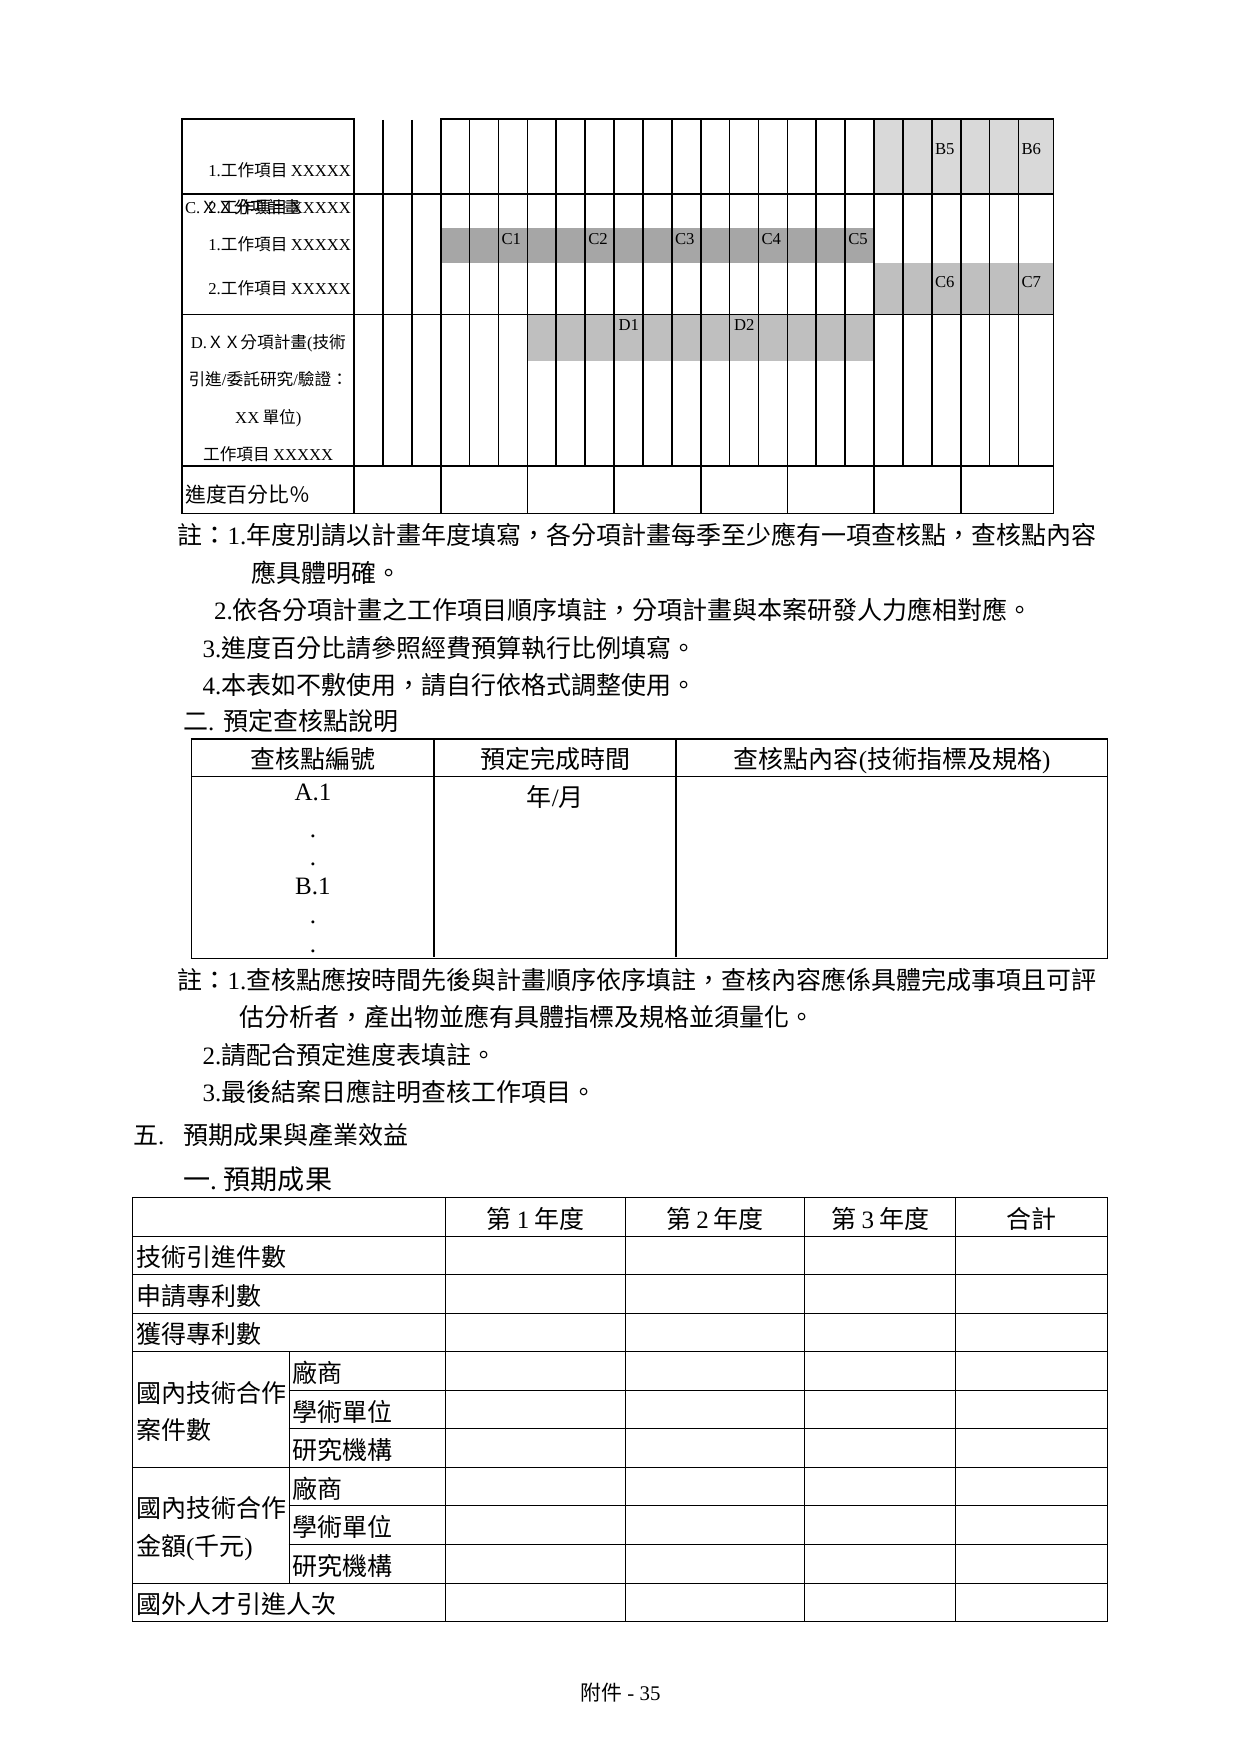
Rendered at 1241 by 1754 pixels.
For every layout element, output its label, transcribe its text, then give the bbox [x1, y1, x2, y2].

text 註：1.查核點應按時間先後與計畫順序依序填註，查核內容應係具體完成事項且可評估分析者，產出物並應有具體指標及規格並須量化。 [177, 959, 1107, 1034]
table_cell [933, 315, 960, 361]
table_cell 獲得專利數 [133, 1314, 445, 1351]
table_cell [384, 195, 411, 228]
table_cell [677, 871, 1107, 900]
table_cell [805, 1352, 955, 1390]
table_cell [817, 228, 844, 263]
table_cell [805, 1275, 955, 1313]
table_cell [875, 263, 902, 314]
table_cell [817, 263, 844, 314]
table_cell [904, 195, 931, 228]
table_cell [788, 120, 815, 193]
table_cell [673, 263, 700, 314]
table_cell [673, 195, 700, 228]
table_cell [413, 315, 440, 361]
table_cell [962, 228, 989, 263]
text 4.本表如不敷使用，請自行依格式調整使用。 [177, 664, 1107, 702]
table_header 預定完成時間 [435, 740, 675, 776]
table_cell [904, 120, 931, 193]
table_cell [446, 1237, 625, 1274]
table_cell [384, 361, 411, 465]
table_header 查核點內容(技術指標及規格) [677, 740, 1107, 776]
table_cell [759, 195, 787, 228]
table_cell [470, 315, 498, 361]
table_cell [626, 1314, 804, 1351]
table_cell [990, 228, 1018, 263]
table_cell B5 [933, 120, 960, 193]
table_cell [557, 263, 584, 314]
table_cell [904, 361, 931, 465]
table_cell [805, 1545, 955, 1582]
table_cell [730, 120, 758, 193]
table_cell 廠商 [290, 1352, 445, 1390]
table_cell C7 [1019, 263, 1053, 314]
table_cell [677, 929, 1107, 957]
table_cell [990, 263, 1018, 314]
table_cell [875, 195, 902, 228]
table_cell [956, 1275, 1107, 1313]
table_cell C2 [586, 228, 613, 263]
table_cell [677, 777, 1107, 814]
table_cell [956, 1391, 1107, 1428]
list 預期成果與產業效益 [133, 1115, 1107, 1151]
table_cell [615, 228, 642, 263]
table_cell 研究機構 [290, 1545, 445, 1582]
table_cell [817, 361, 844, 465]
table_cell [413, 195, 440, 228]
table_cell [644, 228, 671, 263]
table_cell [470, 361, 498, 465]
table_cell [499, 263, 527, 314]
text 3.進度百分比請參照經費預算執行比例填寫。 [177, 627, 1107, 664]
table_cell . [192, 929, 433, 957]
table_cell [499, 120, 527, 193]
table_cell [904, 263, 931, 314]
table_cell [470, 195, 498, 228]
table_cell [644, 361, 671, 465]
table_cell [759, 120, 787, 193]
table_cell [435, 843, 675, 871]
table_cell [557, 228, 584, 263]
table_cell [990, 120, 1018, 193]
table_cell [470, 263, 498, 314]
table_cell . [192, 843, 433, 871]
table_cell [788, 315, 815, 361]
table_cell C6 [933, 263, 960, 314]
table_cell C.ＸＸ分項計畫 1.工作項目XXXXX 2.工作項目XXXXX [183, 195, 353, 314]
table_cell D.ＸＸ分項計畫(技術引進/委託研究/驗證：XX單位) 工作項目XXXXX [183, 315, 353, 465]
table_cell 技術引進件數 [133, 1237, 445, 1274]
table_cell [446, 1584, 625, 1621]
table_cell [355, 228, 382, 263]
table_cell [384, 315, 411, 361]
table_cell [933, 361, 960, 465]
table_cell [962, 361, 989, 465]
table_cell [759, 361, 787, 465]
list 預定查核點說明 [183, 702, 1107, 738]
table_cell [435, 929, 675, 957]
table_cell A.1 [192, 777, 433, 814]
table_cell [626, 1391, 804, 1428]
table_cell [805, 1391, 955, 1428]
table_cell [702, 263, 729, 314]
table_cell [875, 315, 902, 361]
table_cell [875, 120, 902, 193]
table_cell B.1 [192, 871, 433, 900]
table_cell [805, 1584, 955, 1621]
table_cell [875, 228, 902, 263]
table_cell [677, 814, 1107, 842]
table_cell . [192, 900, 433, 929]
table_cell [846, 315, 873, 361]
table_cell [956, 1545, 1107, 1582]
table_cell D2 [730, 315, 758, 361]
table_cell [557, 361, 584, 465]
table_cell 學術單位 [290, 1506, 445, 1544]
table_cell [355, 195, 382, 228]
table_cell [355, 118, 383, 193]
table_cell [962, 120, 989, 193]
table_cell [442, 263, 469, 314]
table_cell [990, 361, 1018, 465]
table_cell [528, 315, 555, 361]
table_cell [702, 228, 729, 263]
table_cell 廠商 [290, 1468, 445, 1505]
table_cell [788, 228, 815, 263]
table_cell [702, 195, 729, 228]
table_cell [355, 263, 382, 314]
table_cell [615, 263, 642, 314]
table_cell [446, 1352, 625, 1390]
table_header 第1年度 [446, 1198, 625, 1236]
table_cell [933, 195, 960, 228]
table_cell [644, 263, 671, 314]
table_cell [413, 361, 440, 465]
table_cell [962, 467, 1053, 513]
table_cell [673, 315, 700, 361]
table_cell [355, 315, 382, 361]
table_cell [805, 1237, 955, 1274]
table_cell C4 [759, 228, 787, 263]
table_cell [956, 1429, 1107, 1467]
table_cell [528, 361, 555, 465]
table_cell 研究機構 [290, 1429, 445, 1467]
table_cell [446, 1545, 625, 1582]
table_cell [962, 263, 989, 314]
table_cell 國外人才引進人次 [133, 1584, 445, 1621]
table_cell [435, 900, 675, 929]
table_cell C5 [846, 228, 873, 263]
table_cell 學術單位 [290, 1391, 445, 1428]
table_cell [626, 1237, 804, 1274]
table_cell [730, 195, 758, 228]
table_cell . [192, 814, 433, 842]
table_cell [528, 467, 613, 513]
table_cell [759, 315, 787, 361]
table_cell [446, 1506, 625, 1544]
table_cell [586, 315, 613, 361]
table_cell [677, 900, 1107, 929]
text 2.請配合預定進度表填註。 [177, 1034, 1107, 1071]
table_header [133, 1198, 445, 1236]
table_cell [759, 263, 787, 314]
table_cell [805, 1468, 955, 1505]
table_cell [557, 195, 584, 228]
table_cell [384, 228, 411, 263]
table_cell [442, 361, 469, 465]
table_cell [446, 1468, 625, 1505]
table_cell [355, 467, 440, 513]
table_cell [644, 195, 671, 228]
table_cell 申請專利數 [133, 1275, 445, 1313]
table_cell [626, 1275, 804, 1313]
table_cell [702, 467, 787, 513]
table_cell 國內技術合作金額(千元) [133, 1468, 289, 1582]
table_cell [413, 228, 440, 263]
table_cell [499, 195, 527, 228]
table_cell [956, 1237, 1107, 1274]
table_cell [626, 1584, 804, 1621]
table_cell [875, 467, 960, 513]
table_cell [355, 361, 382, 465]
table_cell [383, 118, 412, 193]
table_cell [528, 263, 555, 314]
table_cell [557, 120, 584, 193]
table_cell [586, 120, 613, 193]
table_cell [904, 315, 931, 361]
table_cell [586, 361, 613, 465]
table_cell [904, 228, 931, 263]
table_cell [412, 118, 440, 193]
table_header 第2年度 [626, 1198, 804, 1236]
table_header 第3年度 [805, 1198, 955, 1236]
table_cell [499, 315, 527, 361]
table_cell [730, 361, 758, 465]
table_cell [442, 228, 469, 263]
table_cell [442, 467, 527, 513]
table_cell 國內技術合作案件數 [133, 1352, 289, 1467]
table_cell [730, 263, 758, 314]
table_cell [615, 120, 642, 193]
table_cell C3 [673, 228, 700, 263]
table_cell [817, 315, 844, 361]
table_cell [788, 361, 815, 465]
table_cell [702, 120, 729, 193]
table_cell [586, 195, 613, 228]
table_cell [626, 1468, 804, 1505]
table_cell [990, 195, 1018, 228]
table_cell [1019, 228, 1053, 263]
table_cell [586, 263, 613, 314]
table_cell [805, 1506, 955, 1544]
table_cell [442, 195, 469, 228]
table_cell [384, 263, 411, 314]
table_cell [846, 263, 873, 314]
table_cell [442, 315, 469, 361]
table_cell [470, 228, 498, 263]
table_cell [846, 195, 873, 228]
table_cell B.ＸＸ分項計畫 1.工作項目XXXXX 2.工作項目XXXXX [183, 120, 353, 193]
table_cell [956, 1352, 1107, 1390]
table_cell [435, 871, 675, 900]
table_cell [528, 228, 555, 263]
table_cell C1 [499, 228, 527, 263]
table_cell [788, 467, 873, 513]
table_cell [673, 120, 700, 193]
table_cell [817, 120, 844, 193]
table_cell [956, 1506, 1107, 1544]
table_cell [805, 1314, 955, 1351]
table_cell [962, 315, 989, 361]
table_cell [626, 1545, 804, 1582]
table_cell [805, 1429, 955, 1467]
table_cell B6 [1019, 120, 1053, 193]
table_cell [956, 1584, 1107, 1621]
table_cell [730, 228, 758, 263]
table_cell [413, 263, 440, 314]
table_header 合計 [956, 1198, 1107, 1236]
table_cell [846, 120, 873, 193]
table_cell [446, 1391, 625, 1428]
table_cell [702, 315, 729, 361]
table_cell [615, 195, 642, 228]
table_cell [875, 361, 902, 465]
table_cell 年/月 [435, 777, 675, 814]
table_cell [499, 361, 527, 465]
table_cell [817, 195, 844, 228]
table_cell [1019, 361, 1053, 465]
table_cell [626, 1352, 804, 1390]
table_cell [956, 1314, 1107, 1351]
text 註：1.年度別請以計畫年度填寫，各分項計畫每季至少應有一項查核點，查核點內容應具體明確。 [177, 514, 1107, 589]
table_cell [470, 120, 498, 193]
table_cell [442, 120, 469, 193]
table_cell [788, 195, 815, 228]
table_header 查核點編號 [192, 740, 433, 776]
table_cell [644, 120, 671, 193]
table_cell [846, 361, 873, 465]
table_cell [626, 1506, 804, 1544]
table_cell [615, 361, 642, 465]
table_cell [446, 1314, 625, 1351]
table_cell [626, 1429, 804, 1467]
table_cell [446, 1429, 625, 1467]
table_cell [435, 814, 675, 842]
table_cell [1019, 195, 1053, 228]
table_cell [446, 1275, 625, 1313]
text 2.依各分項計畫之工作項目順序填註，分項計畫與本案研發人力應相對應。 [201, 589, 1107, 627]
table_cell [1019, 315, 1053, 361]
text 3.最後結案日應註明查核工作項目。 [177, 1071, 1107, 1109]
table_cell 進度百分比％ [183, 467, 353, 513]
table_cell [962, 195, 989, 228]
table_cell [528, 120, 555, 193]
table_cell [956, 1468, 1107, 1505]
table_cell [788, 263, 815, 314]
table_cell [933, 228, 960, 263]
table_cell [644, 315, 671, 361]
table_cell [673, 361, 700, 465]
table_cell [528, 195, 555, 228]
table_cell [702, 361, 729, 465]
table_cell D1 [615, 315, 642, 361]
table_cell [557, 315, 584, 361]
table_cell [615, 467, 700, 513]
list 預期成果 [183, 1158, 1107, 1197]
table_cell [990, 315, 1018, 361]
table_cell [677, 843, 1107, 871]
